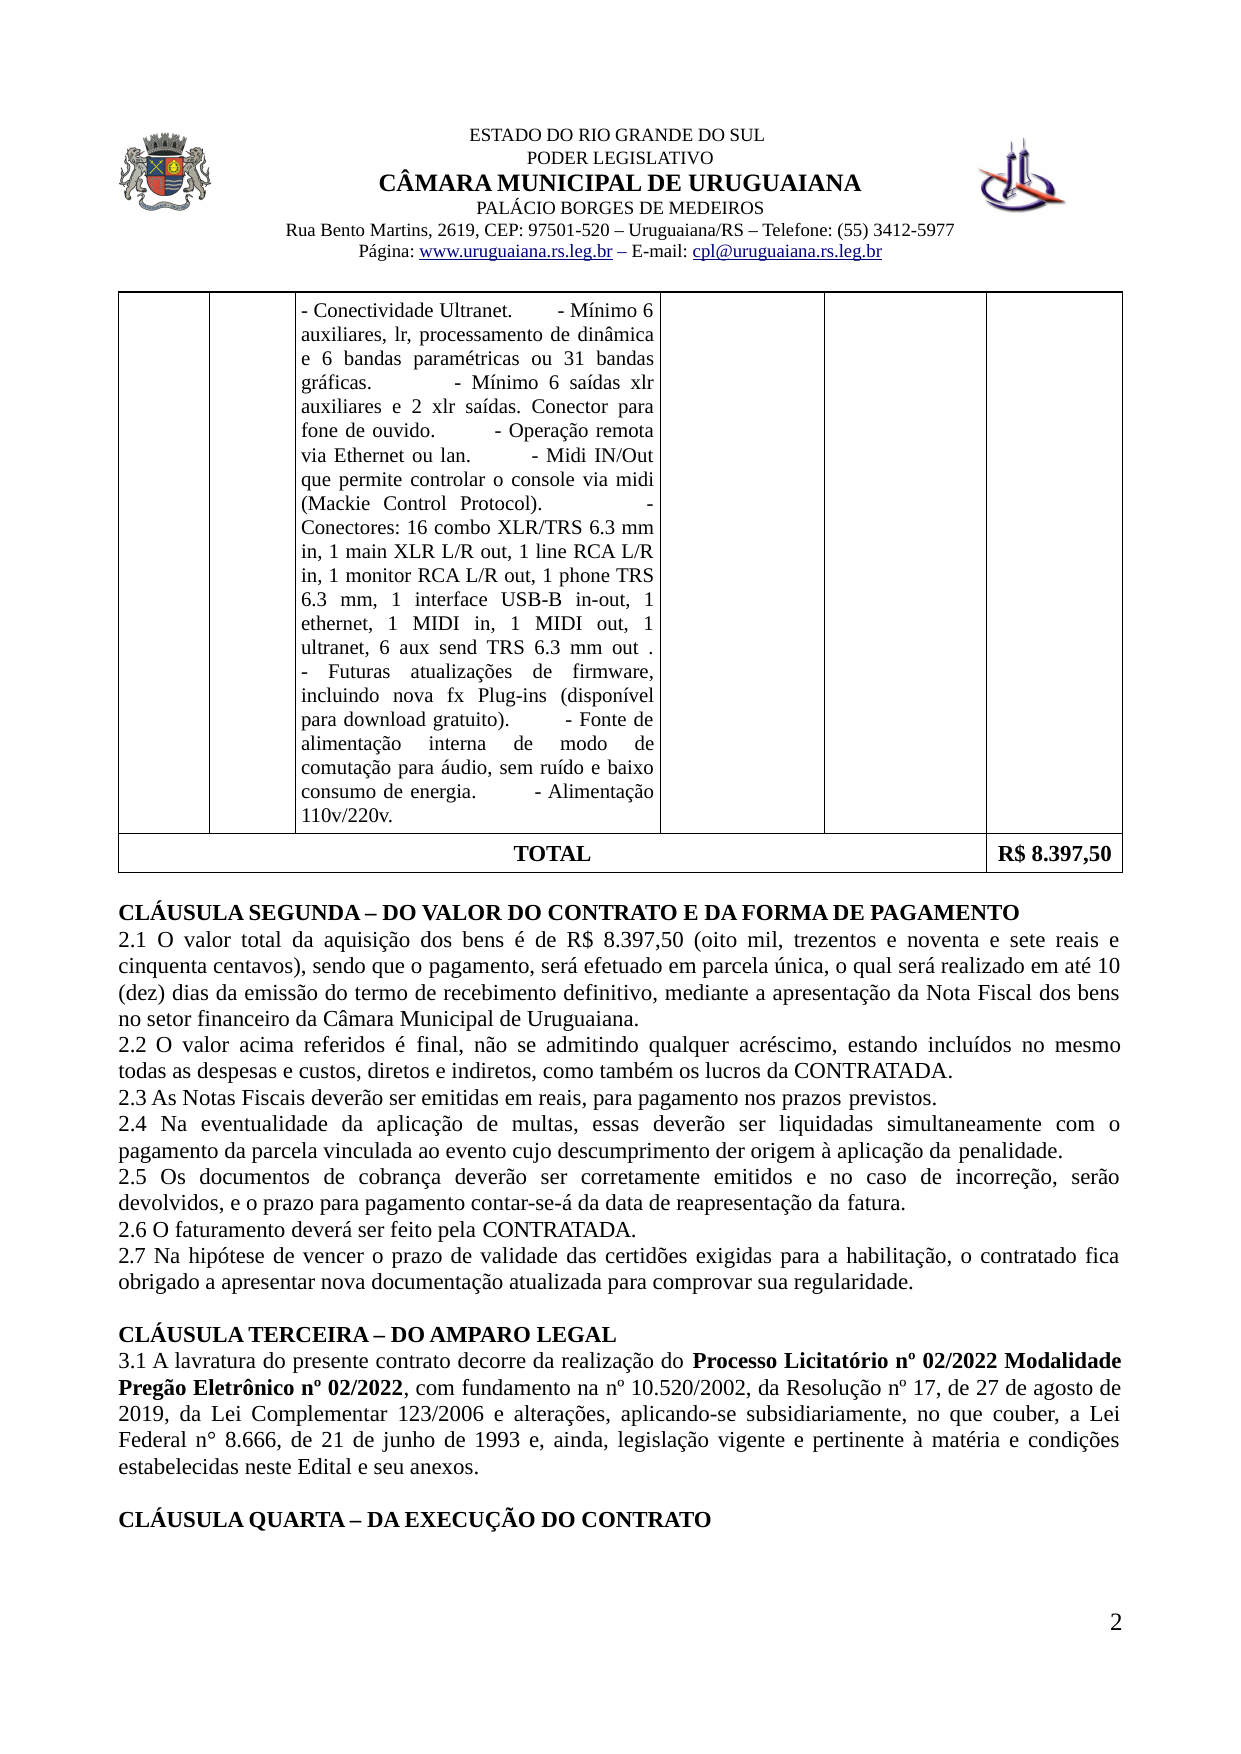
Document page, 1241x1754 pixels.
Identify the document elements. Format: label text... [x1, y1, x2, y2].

picture [118, 131, 213, 212]
list 2.6 O faturamento deverá ser feito pela CONTRATADA. [118, 1216, 1122, 1242]
text CLÁUSULA TERCEIRA – DO AMPARO LEGAL [118, 1321, 1122, 1347]
list 2.4 Na eventualidade da aplicação de multas, essas deverão ser liquidadas simultaneamente com o pagamento da parcela vinculada ao evento cujo descumprimento der origem à aplicação da penalidade. [118, 1110, 1122, 1163]
table_cell [661, 293, 824, 833]
text CLÁUSULA SEGUNDA – DO VALOR DO CONTRATO E DA FORMA DE PAGAMENTO [118, 899, 1122, 926]
table_cell R$ 8.397,50 [987, 834, 1122, 872]
table_cell [210, 293, 295, 833]
picture [966, 132, 1076, 216]
text 2.1 O valor total da aquisição dos bens é de R$ 8.397,50 (oito mil, trezentos e noventa e sete reais e cinquenta centavos), sendo que o pagamento, será efetuado em parcela única, o qual será realizado em até 10 (dez) dias da emissão do termo de recebimento definitivo, mediante a apresentação da Nota Fiscal dos bens no setor financeiro da Câmara Municipal de Uruguaiana. [118, 926, 1122, 1031]
table_cell [987, 293, 1122, 833]
list 2.3 As Notas Fiscais deverão ser emitidas em reais, para pagamento nos prazos previstos. [118, 1084, 1122, 1110]
text 3.1 A lavratura do presente contrato decorre da realização do Processo Licitatório nº 02/2022 Modalidade Pregão Eletrônico nº 02/2022, com fundamento na nº 10.520/2002, da Resolução nº 17, de 27 de agosto de 2019, da Lei Complementar 123/2006 e alterações, aplicando-se subsidiariamente, no que couber, a Lei Federal n° 8.666, de 21 de junho de 1993 e, ainda, legislação vigente e pertinente à matéria e condições estabelecidas neste Edital e seu anexos. [118, 1347, 1122, 1479]
list 2.2 O valor acima referidos é final, não se admitindo qualquer acréscimo, estando incluídos no mesmo todas as despesas e custos, diretos e indiretos, como também os lucros da CONTRATADA. [118, 1031, 1122, 1084]
text CLÁUSULA QUARTA – DA EXECUÇÃO DO CONTRATO [118, 1506, 1122, 1532]
list 2.7 Na hipótese de vencer o prazo de validade das certidões exigidas para a habilitação, o contratado fica obrigado a apresentar nova documentação atualizada para comprovar sua regularidade. [118, 1242, 1122, 1295]
table_cell TOTAL [119, 834, 986, 872]
table_cell [119, 293, 209, 833]
list 2.5 Os documentos de cobrança deverão ser corretamente emitidos e no caso de incorreção, serão devolvidos, e o prazo para pagamento contar-se-á da data de reapresentação da fatura. [118, 1163, 1122, 1216]
table_cell - Conectividade Ultranet. - Mínimo 6 auxiliares, lr, processamento de dinâmica e 6 bandas paramétricas ou 31 bandas gráficas. - Mínimo 6 saídas xlr auxiliares e 2 xlr saídas. Conector para fone de ouvido. - Operação remota via Ethernet ou lan. - Midi IN/Out que permite controlar o console via midi (Mackie Control Protocol). - Conectores: 16 combo XLR/TRS 6.3 mm in, 1 main XLR L/R out, 1 line RCA L/R in, 1 monitor RCA L/R out, 1 phone TRS 6.3 mm, 1 interface USB-B in-out, 1 ethernet, 1 MIDI in, 1 MIDI out, 1 ultranet, 6 aux send TRS 6.3 mm out . - Futuras atualizações de firmware, incluindo nova fx Plug-ins (disponível para download gratuito). - Fonte de alimentação interna de modo de comutação para áudio, sem ruído e baixo consumo de energia. - Alimentação 110v/220v. [296, 293, 660, 833]
table_cell [825, 293, 986, 833]
